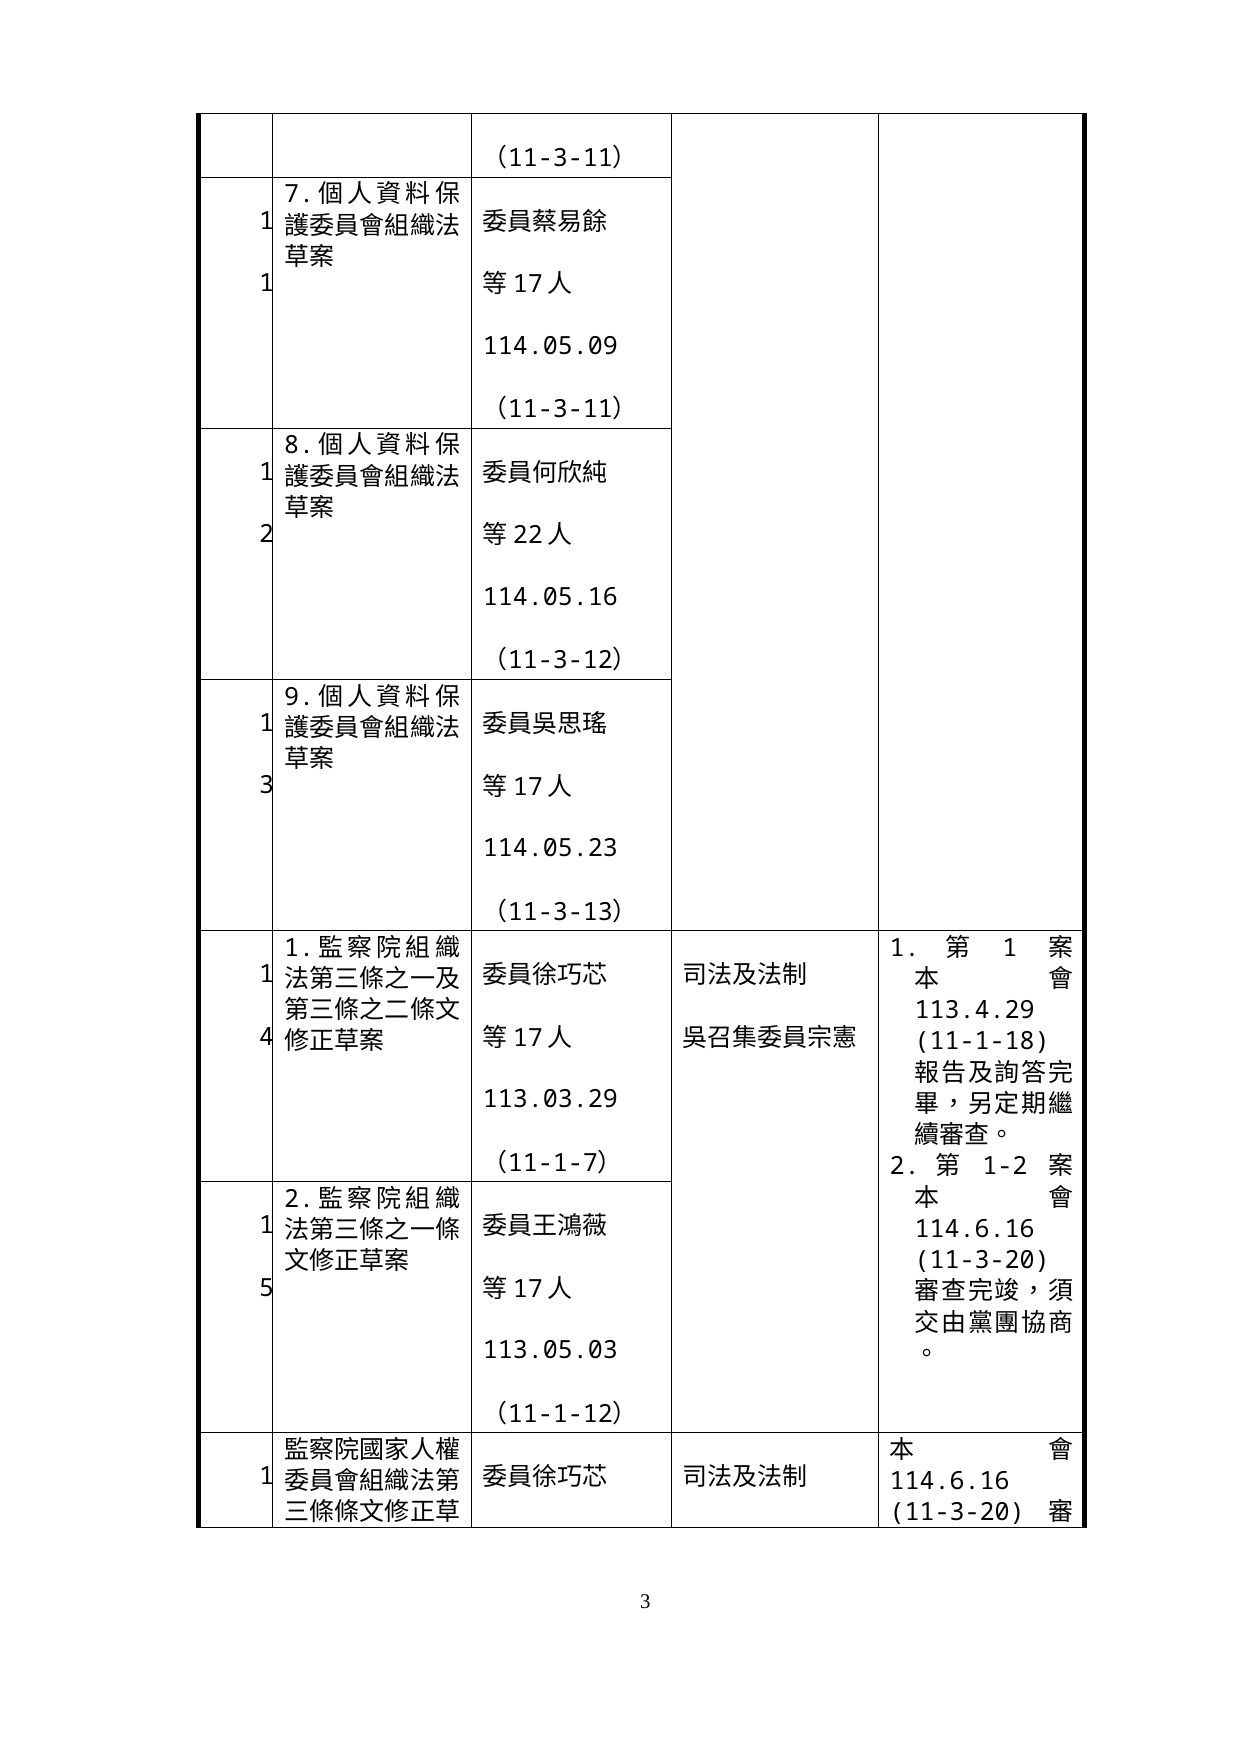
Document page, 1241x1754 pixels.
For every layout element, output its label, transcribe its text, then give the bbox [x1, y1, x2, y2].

table_cell 司法及法制 吳召集委員宗憲 [672, 931, 878, 1432]
table_cell 委員何欣純 等22人 114.05.16 （11-3-12） [472, 429, 671, 679]
table_cell 本會 114.6.16 (11-3-20)審 [879, 1433, 1082, 1527]
table_cell [201, 1182, 272, 1432]
table_cell [201, 429, 272, 679]
table_cell 委員徐巧芯 等17人 113.03.29 （11-1-7） [472, 931, 671, 1181]
table_cell [201, 680, 272, 930]
table_cell [201, 178, 272, 428]
table_cell [201, 1433, 272, 1527]
table_cell 委員蔡易餘 等17人 114.05.09 （11-3-11） [472, 178, 671, 428]
table_cell [879, 114, 1082, 930]
table_cell 9.個人資料保護委員會組織法草案 [273, 680, 471, 930]
table_cell [264, 530, 272, 540]
table_cell [672, 114, 878, 930]
table_cell 1.第1案 本會 113.4.29 (11-1-18)報告及詢答完畢，另定期繼續審查。 2.第1-2案 本會 114.6.16 (11-3-20)審查完竣，須交由黨團協商。 [879, 931, 1082, 1432]
table_cell （11-3-11） [472, 114, 671, 177]
table_cell [201, 931, 272, 1181]
table_cell [263, 1031, 268, 1039]
table_cell 7.個人資料保護委員會組織法草案 [273, 178, 471, 428]
table_cell [201, 114, 272, 177]
table_cell 委員徐巧芯 [472, 1433, 671, 1527]
table_cell 司法及法制 [672, 1433, 878, 1527]
table_cell [273, 114, 471, 177]
table_cell 8.個人資料保護委員會組織法草案 [273, 429, 471, 679]
table_cell 委員王鴻薇 等17人 113.05.03 （11-1-12） [472, 1182, 671, 1432]
table_cell 1.監察院組織法第三條之一及第三條之二條文修正草案 [273, 931, 471, 1181]
table_cell 監察院國家人權委員會組織法第三條條文修正草 [273, 1433, 471, 1527]
table_cell 委員吳思瑤 等17人 114.05.23 （11-3-13） [472, 680, 671, 930]
table_cell 2.監察院組織法第三條之一條文修正草案 [273, 1182, 471, 1432]
